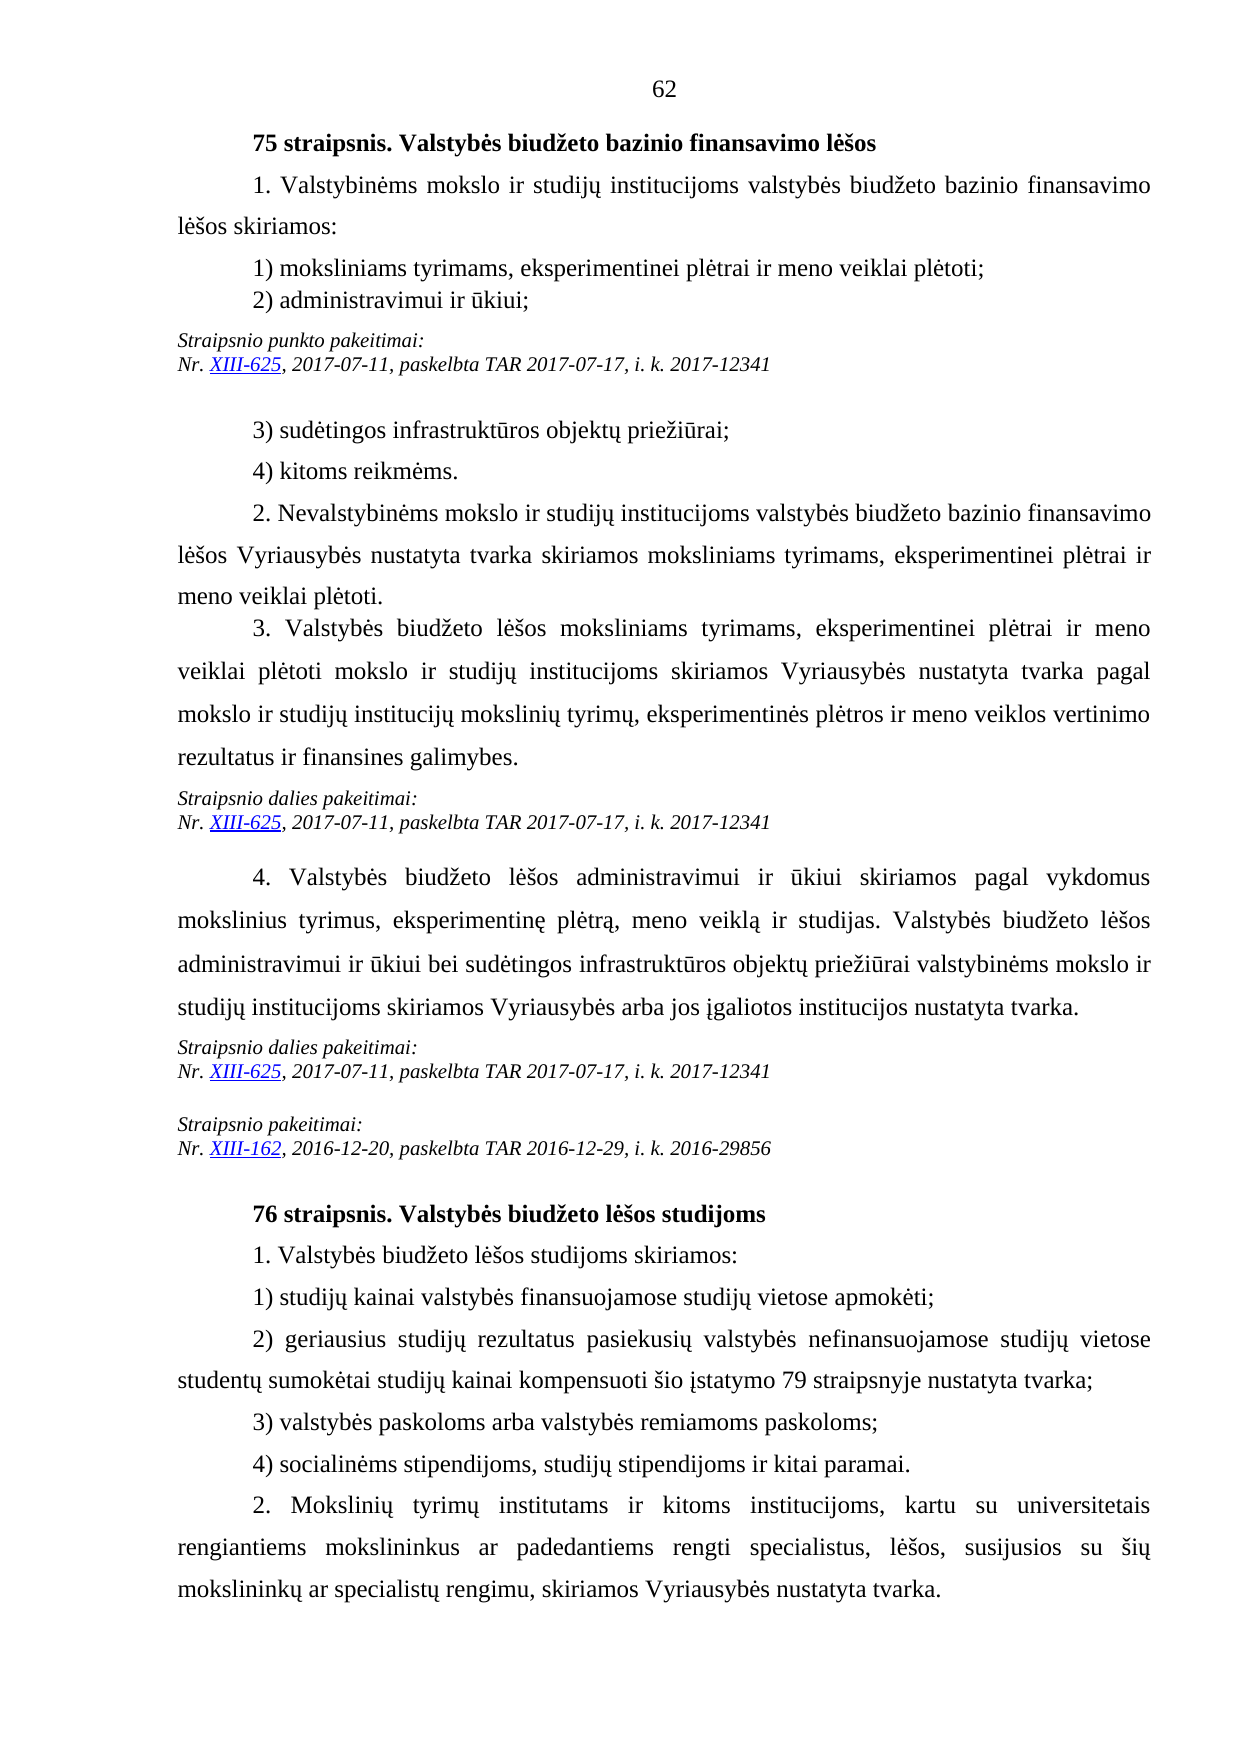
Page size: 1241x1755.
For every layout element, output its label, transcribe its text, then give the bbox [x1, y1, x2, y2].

text 4. Valstybės biudžeto lėšos administravimui ir ūkiui skiriamos pagal vykdomus mokslinius tyrimus, eksperimentinę plėtrą, meno veiklą ir studijas. Valstybės biudžeto lėšos administravimui ir ūkiui bei sudėtingos infrastruktūros objektų priežiūrai valstybinėms mokslo ir studijų institucijoms skiriamos Vyriausybės arba jos įgaliotos institucijos nustatyta tvarka. [177, 862, 1152, 1021]
text Straipsnio dalies pakeitimai: [177, 1035, 1152, 1059]
text 3) valstybės paskoloms arba valstybės remiamoms paskoloms; [177, 1397, 1152, 1439]
text 3. Valstybės biudžeto lėšos moksliniams tyrimams, eksperimentinei plėtrai ir meno veiklai plėtoti mokslo ir studijų institucijoms skiriamos Vyriausybės nustatyta tvarka pagal mokslo ir studijų institucijų mokslinių tyrimų, eksperimentinės plėtros ir meno veiklos vertinimo rezultatus ir finansines galimybes. [177, 613, 1152, 771]
text 2. Mokslinių tyrimų institutams ir kitoms institucijoms, kartu su universitetais rengiantiems mokslininkus ar padedantiems rengti specialistus, lėšos, susijusios su šių mokslininkų ar specialistų rengimu, skiriamos Vyriausybės nustatyta tvarka. [177, 1480, 1152, 1605]
text 3) sudėtingos infrastruktūros objektų priežiūrai; [177, 405, 1152, 446]
text 1. Valstybinėms mokslo ir studijų institucijoms valstybės biudžeto bazinio finansavimo lėšos skiriamos: [177, 160, 1152, 243]
text Nr. XIII-162, 2016-12-20, paskelbta TAR 2016-12-29, i. k. 2016-29856 [177, 1136, 1152, 1160]
text Straipsnio dalies pakeitimai: [177, 786, 1152, 810]
text 1. Valstybės biudžeto lėšos studijoms skiriamos: [177, 1230, 1152, 1272]
text Straipsnio punkto pakeitimai: [177, 328, 1152, 352]
text 76 straipsnis. Valstybės biudžeto lėšos studijoms [177, 1189, 1152, 1230]
text 1) moksliniams tyrimams, eksperimentinei plėtrai ir meno veiklai plėtoti; [177, 243, 1152, 285]
text Nr. XIII-625, 2017-07-11, paskelbta TAR 2017-07-17, i. k. 2017-12341 [177, 810, 1152, 834]
text 4) socialinėms stipendijoms, studijų stipendijoms ir kitai paramai. [177, 1439, 1152, 1480]
text 2. Nevalstybinėms mokslo ir studijų institucijoms valstybės biudžeto bazinio finansavimo lėšos Vyriausybės nustatyta tvarka skiriamos moksliniams tyrimams, eksperimentinei plėtrai ir meno veiklai plėtoti. [177, 488, 1152, 613]
text 4) kitoms reikmėms. [177, 446, 1152, 488]
text 1) studijų kainai valstybės finansuojamose studijų vietose apmokėti; [177, 1272, 1152, 1314]
text Nr. XIII-625, 2017-07-11, paskelbta TAR 2017-07-17, i. k. 2017-12341 [177, 1059, 1152, 1083]
text Straipsnio pakeitimai: [177, 1112, 1152, 1136]
text 2) geriausius studijų rezultatus pasiekusių valstybės nefinansuojamose studijų vietose studentų sumokėtai studijų kainai kompensuoti šio įstatymo 79 straipsnyje nustatyta tvarka; [177, 1314, 1152, 1397]
text 75 straipsnis. Valstybės biudžeto bazinio finansavimo lėšos [177, 118, 1152, 160]
text Nr. XIII-625, 2017-07-11, paskelbta TAR 2017-07-17, i. k. 2017-12341 [177, 352, 1152, 376]
text 2) administravimui ir ūkiui; [177, 285, 1152, 313]
